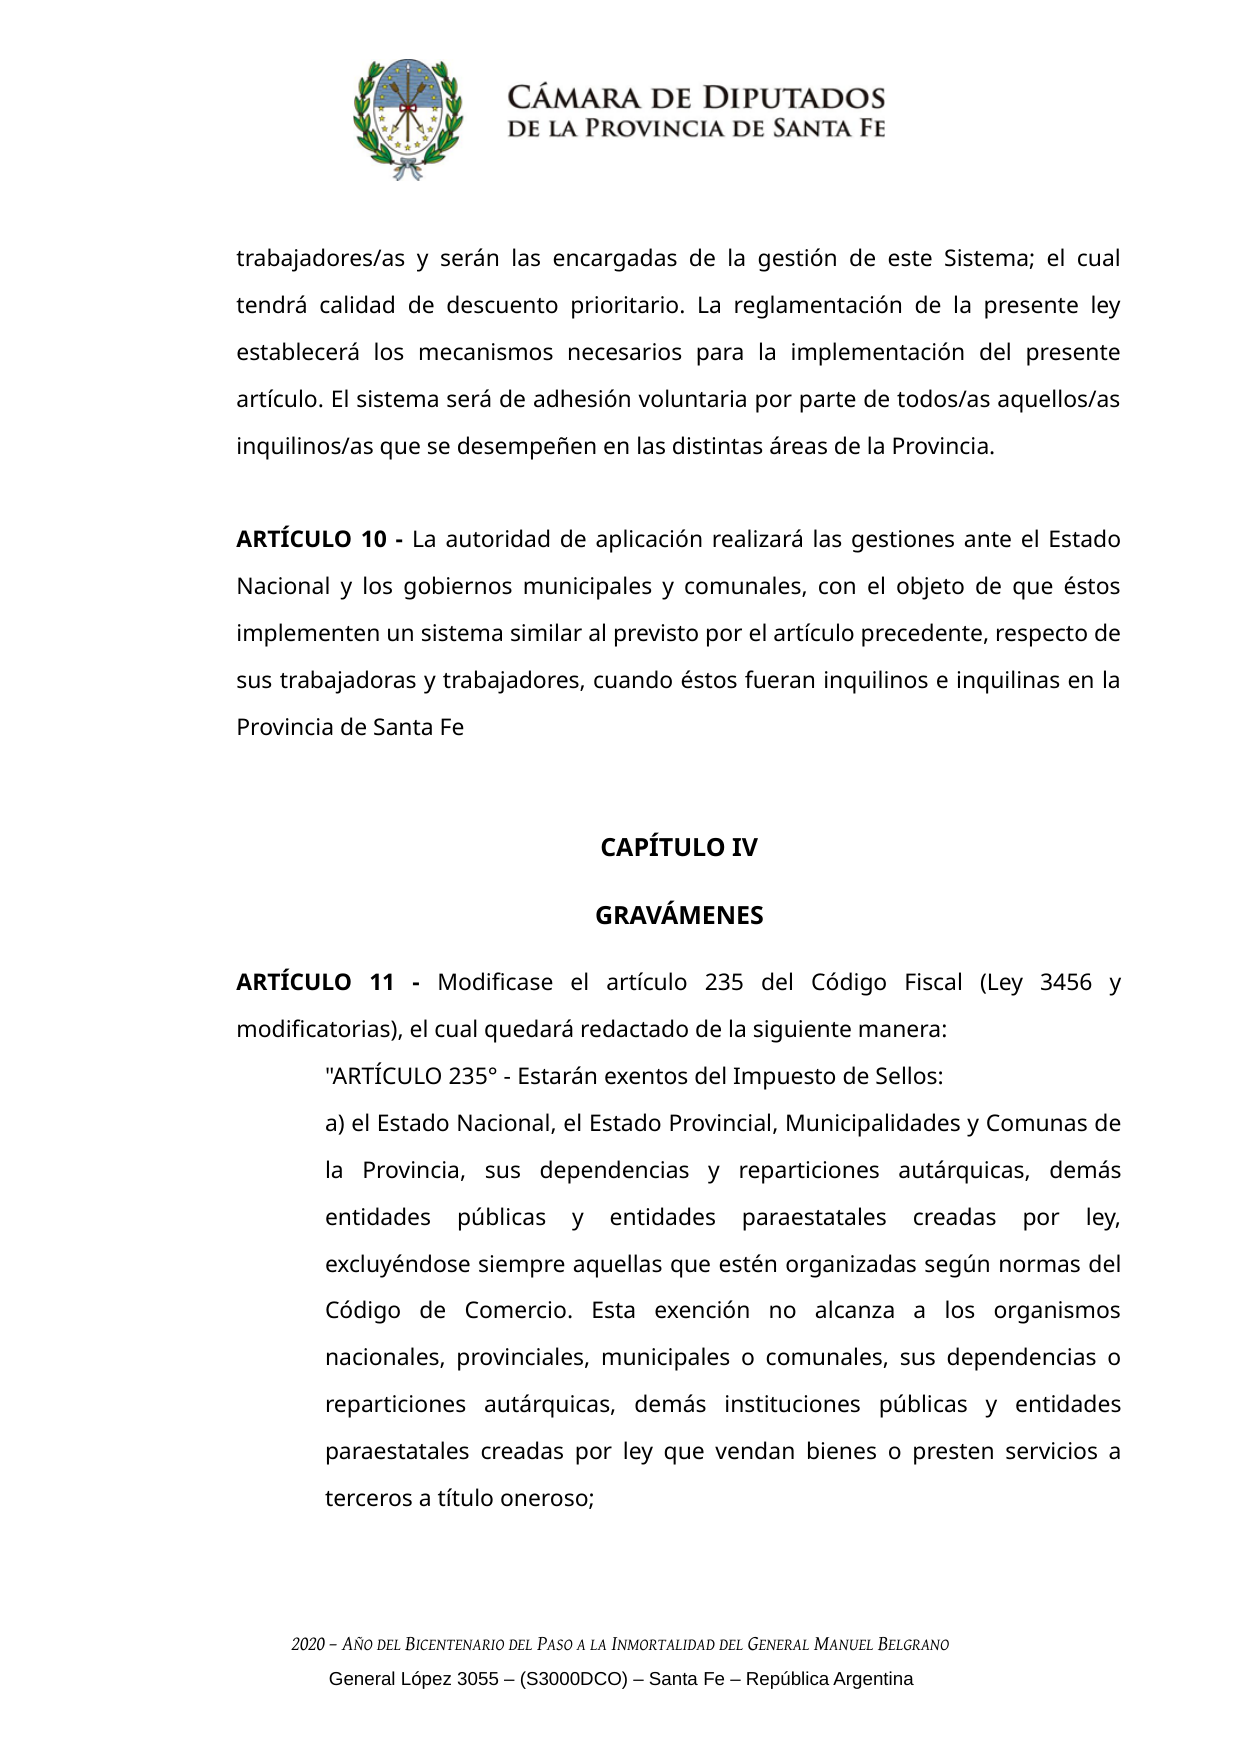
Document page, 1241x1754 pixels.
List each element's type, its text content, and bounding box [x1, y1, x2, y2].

text trabajadores/as y serán las encargadas de la gestión de este Sistema; el cual tendrá calidad de descuento prioritario. La reglamentación de la presente ley establecerá los mecanismos necesarios para la implementación del presente artículo. El sistema será de adhesión voluntaria por parte de todos/as aquellos/as inquilinos/as que se desempeñen en las distintas áreas de la Provincia. [236, 242, 1122, 461]
text CAPÍTULO IV [236, 830, 1122, 864]
text "ARTÍCULO 235° - Estarán exentos del Impuesto de Sellos: [325, 1060, 1122, 1091]
text GRAVÁMENES [236, 898, 1122, 932]
text ARTÍCULO 11 - Modificase el artículo 235 del Código Fiscal (Ley 3456 y modificatorias), el cual quedará redactado de la siguiente manera: [236, 966, 1122, 1044]
text a) el Estado Nacional, el Estado Provincial, Municipalidades y Comunas de la Provincia, sus dependencias y reparticiones autárquicas, demás entidades públicas y entidades paraestatales creadas por ley, excluyéndose siempre aquellas que estén organizadas según normas del Código de Comercio. Esta exención no alcanza a los organismos nacionales, provinciales, municipales o comunales, sus dependencias o reparticiones autárquicas, demás instituciones públicas y entidades paraestatales creadas por ley que vendan bienes o presten servicios a terceros a título oneroso; [325, 1107, 1122, 1513]
text ARTÍCULO 10 - La autoridad de aplicación realizará las gestiones ante el Estado Nacional y los gobiernos municipales y comunales, con el objeto de que éstos implementen un sistema similar al previsto por el artículo precedente, respecto de sus trabajadoras y trabajadores, cuando éstos fueran inquilinos e inquilinas en la Provincia de Santa Fe [236, 523, 1122, 742]
